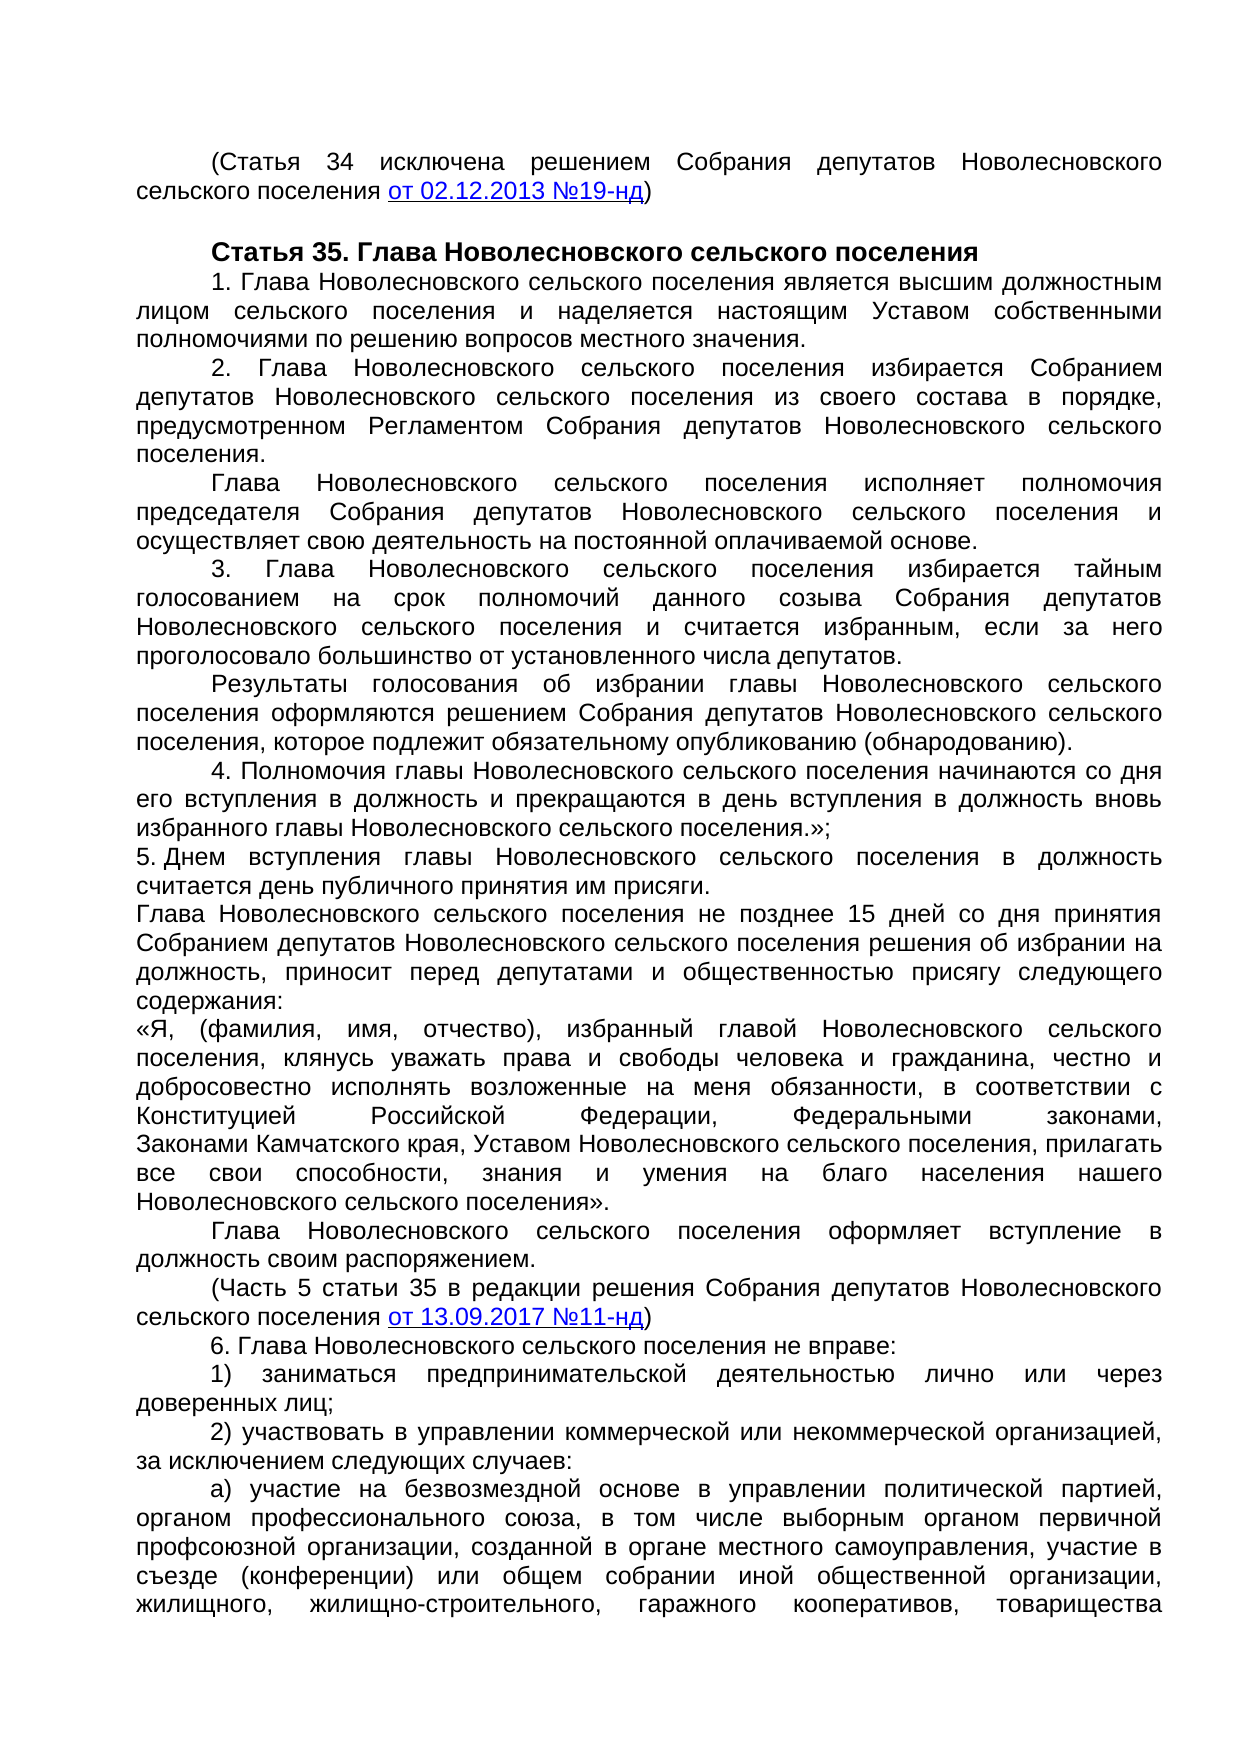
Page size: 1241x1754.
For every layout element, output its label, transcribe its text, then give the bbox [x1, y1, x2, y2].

text а) участие на безвозмездной основе в управлении политической партией, органом профессионального союза, в том числе выборным органом первичной профсоюзной организации, созданной в органе местного самоуправления, участие в съезде (конференции) или общем собрании иной общественной организации, жилищного, жилищно-строительного, гаражного кооперативов, товарищества [136, 1474, 1163, 1618]
text 2. Глава Новолесновского сельского поселения избирается Собранием депутатов Новолесновского сельского поселения из своего состава в порядке, предусмотренном Регламентом Собрания депутатов Новолесновского сельского поселения. [136, 353, 1163, 468]
text 5. Днем вступления главы Новолесновского сельского поселения в должность считается день публичного принятия им присяги. [136, 842, 1163, 899]
text 2) участвовать в управлении коммерческой или некоммерческой организацией, за исключением следующих случаев: [136, 1417, 1163, 1474]
text 1) заниматься предпринимательской деятельностью лично или через доверенных лиц; [136, 1359, 1163, 1417]
text 3. Глава Новолесновского сельского поселения избирается тайным голосованием на срок полномочий данного созыва Собрания депутатов Новолесновского сельского поселения и считается избранным, если за него проголосовало большинство от установленного числа депутатов. [136, 554, 1163, 669]
text Статья 35. Глава Новолесновского сельского поселения [136, 236, 1163, 267]
text 4. Полномочия главы Новолесновского сельского поселения начинаются со дня его вступления в должность и прекращаются в день вступления в должность вновь избранного главы Новолесновского сельского поселения.»; [136, 756, 1163, 842]
text 6. Глава Новолесновского сельского поселения не вправе: [136, 1331, 1163, 1359]
text 1. Глава Новолесновского сельского поселения является высшим должностным лицом сельского поселения и наделяется настоящим Уставом собственными полномочиями по решению вопросов местного значения. [136, 267, 1163, 353]
text (Часть 5 статьи 35 в редакции решения Собрания депутатов Новолесновского сельского поселения от 13.09.2017 №11-нд) [136, 1273, 1163, 1331]
text (Статья 34 исключена решением Собрания депутатов Новолесновского сельского поселения от 02.12.2013 №19-нд) [136, 147, 1163, 204]
text Глава Новолесновского сельского поселения оформляет вступление в должность своим распоряжением. [136, 1216, 1163, 1273]
text «Я, (фамилия, имя, отчество), избранный главой Новолесновского сельского поселения, клянусь уважать права и свободы человека и гражданина, честно и добросовестно исполнять возложенные на меня обязанности, в соответствии с Конституцией Российской Федерации, Федеральными законами, Законами Камчатского края, Уставом Новолесновского сельского поселения, прилагать все свои способности, знания и умения на благо населения нашего Новолесновского сельского поселения». [136, 1014, 1163, 1216]
text Результаты голосования об избрании главы Новолесновского сельского поселения оформляются решением Собрания депутатов Новолесновского сельского поселения, которое подлежит обязательному опубликованию (обнародованию). [136, 669, 1163, 756]
text Глава Новолесновского сельского поселения исполняет полномочия председателя Собрания депутатов Новолесновского сельского поселения и осуществляет свою деятельность на постоянной оплачиваемой основе. [136, 468, 1163, 554]
text Глава Новолесновского сельского поселения не позднее 15 дней со дня принятия Собранием депутатов Новолесновского сельского поселения решения об избрании на должность, приносит перед депутатами и общественностью присягу следующего содержания: [136, 899, 1163, 1014]
